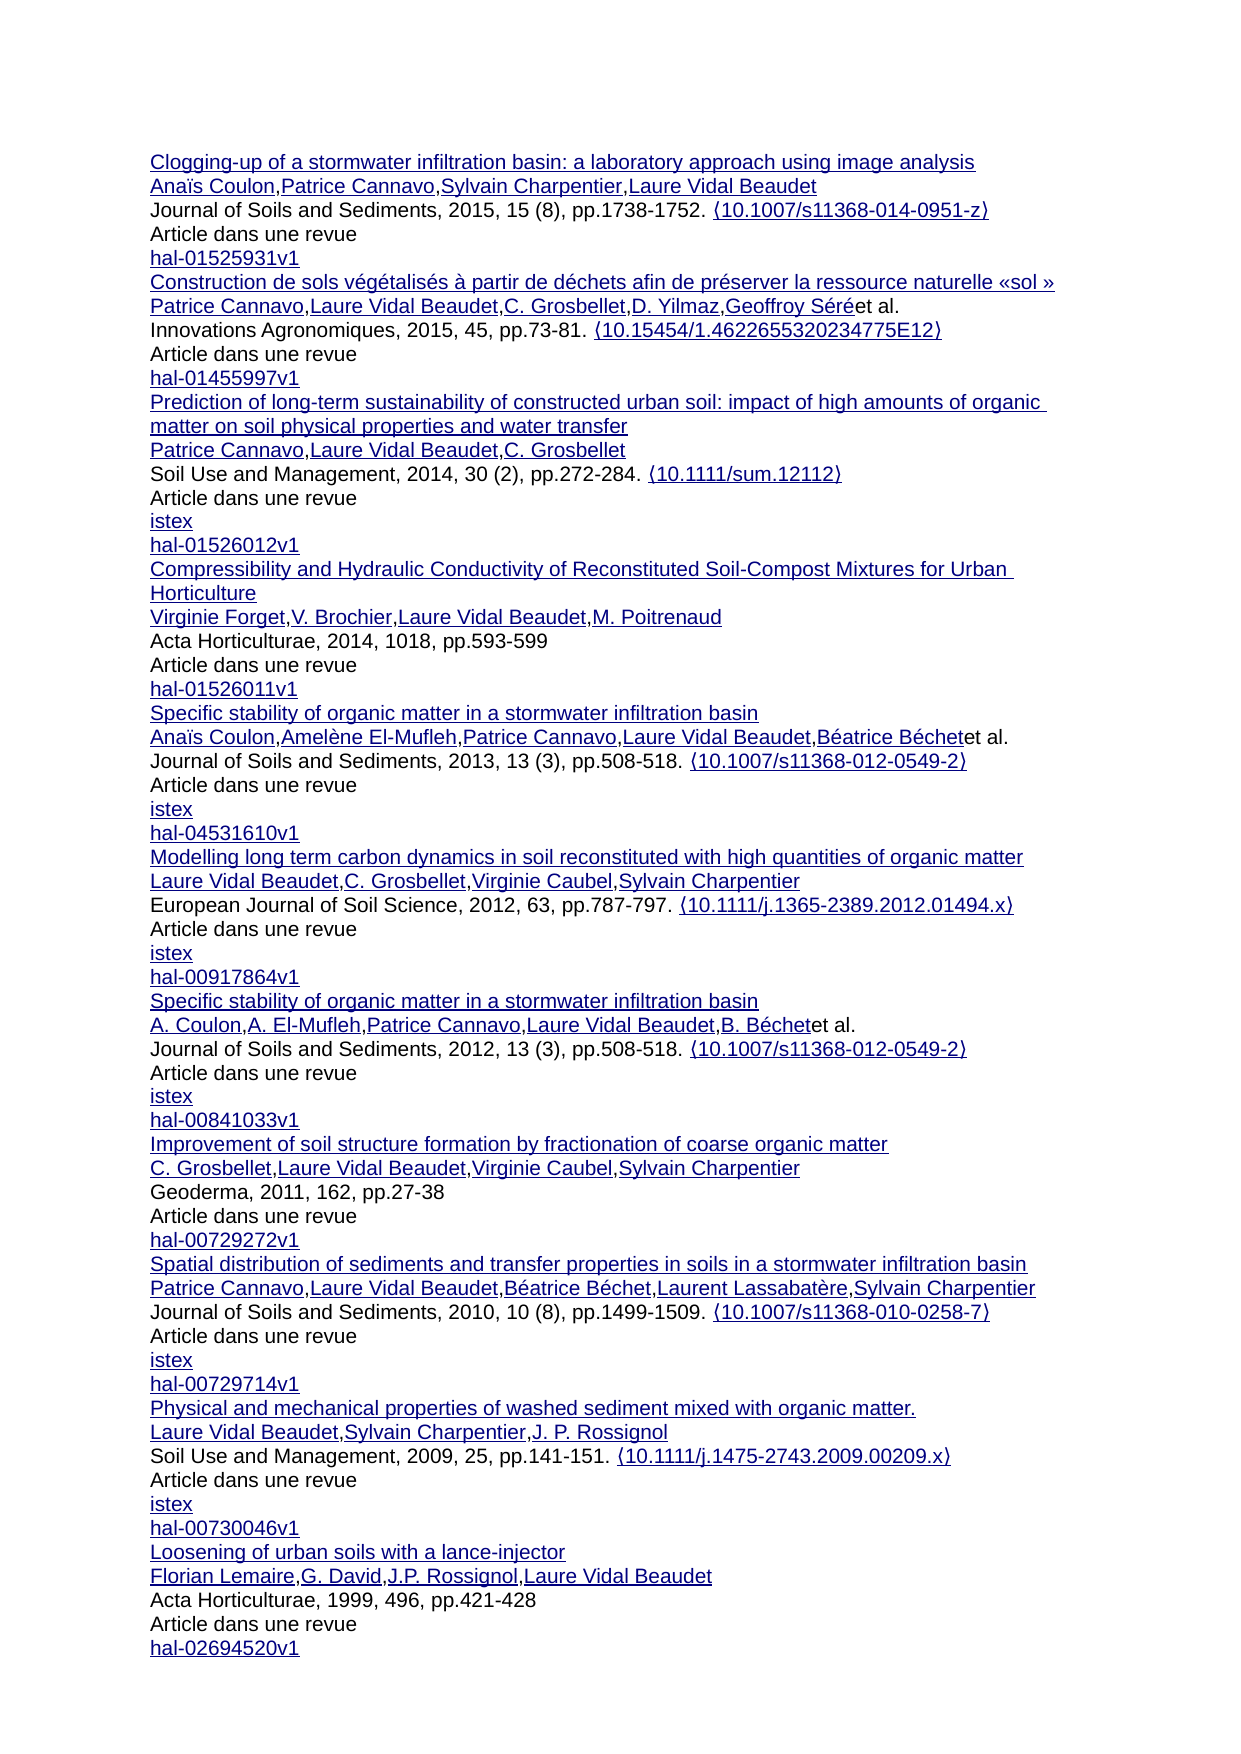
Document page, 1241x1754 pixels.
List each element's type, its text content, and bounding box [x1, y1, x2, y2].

table_cell Modelling long term carbon dynamics in soil reconstituted with high quantities of organic matter Laure Vidal Beaudet,C. Grosbellet,Virginie Caubel,Sylvain Charpentier European Journal of Soil Science, 2012, 63, pp.787-797. ⟨10.1111/j.1365-2389.2012.01494.x⟩ Article dans une revue istex hal-00917864v1 [150, 845, 1090, 988]
table_cell Compressibility and Hydraulic Conductivity of Reconstituted Soil-Compost Mixtures for Urban Horticulture Virginie Forget,V. Brochier,Laure Vidal Beaudet,M. Poitrenaud Acta Horticulturae, 2014, 1018, pp.593-599 Article dans une revue hal-01526011v1 [150, 557, 1090, 701]
table_cell Loosening of urban soils with a lance-injector Florian Lemaire,G. David,J.P. Rossignol,Laure Vidal Beaudet Acta Horticulturae, 1999, 496, pp.421-428 Article dans une revue hal-02694520v1 [150, 1540, 1090, 1659]
table_cell Spatial distribution of sediments and transfer properties in soils in a stormwater infiltration basin Patrice Cannavo,Laure Vidal Beaudet,Béatrice Béchet,Laurent Lassabatère,Sylvain Charpentier Journal of Soils and Sediments, 2010, 10 (8), pp.1499-1509. ⟨10.1007/s11368-010-0258-7⟩ Article dans une revue istex hal-00729714v1 [150, 1252, 1090, 1396]
table_cell Specific stability of organic matter in a stormwater infiltration basin Anaïs Coulon,Amelène El-Mufleh,Patrice Cannavo,Laure Vidal Beaudet,Béatrice Béchetet al. Journal of Soils and Sediments, 2013, 13 (3), pp.508-518. ⟨10.1007/s11368-012-0549-2⟩ Article dans une revue istex hal-04531610v1 [150, 701, 1090, 845]
table_cell Prediction of long-term sustainability of constructed urban soil: impact of high amounts of organic matter on soil physical properties and water transfer Patrice Cannavo,Laure Vidal Beaudet,C. Grosbellet Soil Use and Management, 2014, 30 (2), pp.272-284. ⟨10.1111/sum.12112⟩ Article dans une revue istex hal-01526012v1 [150, 390, 1090, 557]
table_cell Construction de sols végétalisés à partir de déchets afin de préserver la ressource naturelle «sol » Patrice Cannavo,Laure Vidal Beaudet,C. Grosbellet,D. Yilmaz,Geoffroy Séréet al. Innovations Agronomiques, 2015, 45, pp.73-81. ⟨10.15454/1.4622655320234775E12⟩ Article dans une revue hal-01455997v1 [150, 270, 1090, 389]
table_cell Clogging-up of a stormwater infiltration basin: a laboratory approach using image analysis Anaïs Coulon,Patrice Cannavo,Sylvain Charpentier,Laure Vidal Beaudet Journal of Soils and Sediments, 2015, 15 (8), pp.1738-1752. ⟨10.1007/s11368-014-0951-z⟩ Article dans une revue hal-01525931v1 [150, 150, 1090, 270]
table_cell Specific stability of organic matter in a stormwater infiltration basin A. Coulon,A. El-Mufleh,Patrice Cannavo,Laure Vidal Beaudet,B. Béchetet al. Journal of Soils and Sediments, 2012, 13 (3), pp.508-518. ⟨10.1007/s11368-012-0549-2⟩ Article dans une revue istex hal-00841033v1 [150, 989, 1090, 1132]
table_cell Improvement of soil structure formation by fractionation of coarse organic matter C. Grosbellet,Laure Vidal Beaudet,Virginie Caubel,Sylvain Charpentier Geoderma, 2011, 162, pp.27-38 Article dans une revue hal-00729272v1 [150, 1132, 1090, 1252]
table_cell Physical and mechanical properties of washed sediment mixed with organic matter. Laure Vidal Beaudet,Sylvain Charpentier,J. P. Rossignol Soil Use and Management, 2009, 25, pp.141-151. ⟨10.1111/j.1475-2743.2009.00209.x⟩ Article dans une revue istex hal-00730046v1 [150, 1396, 1090, 1539]
